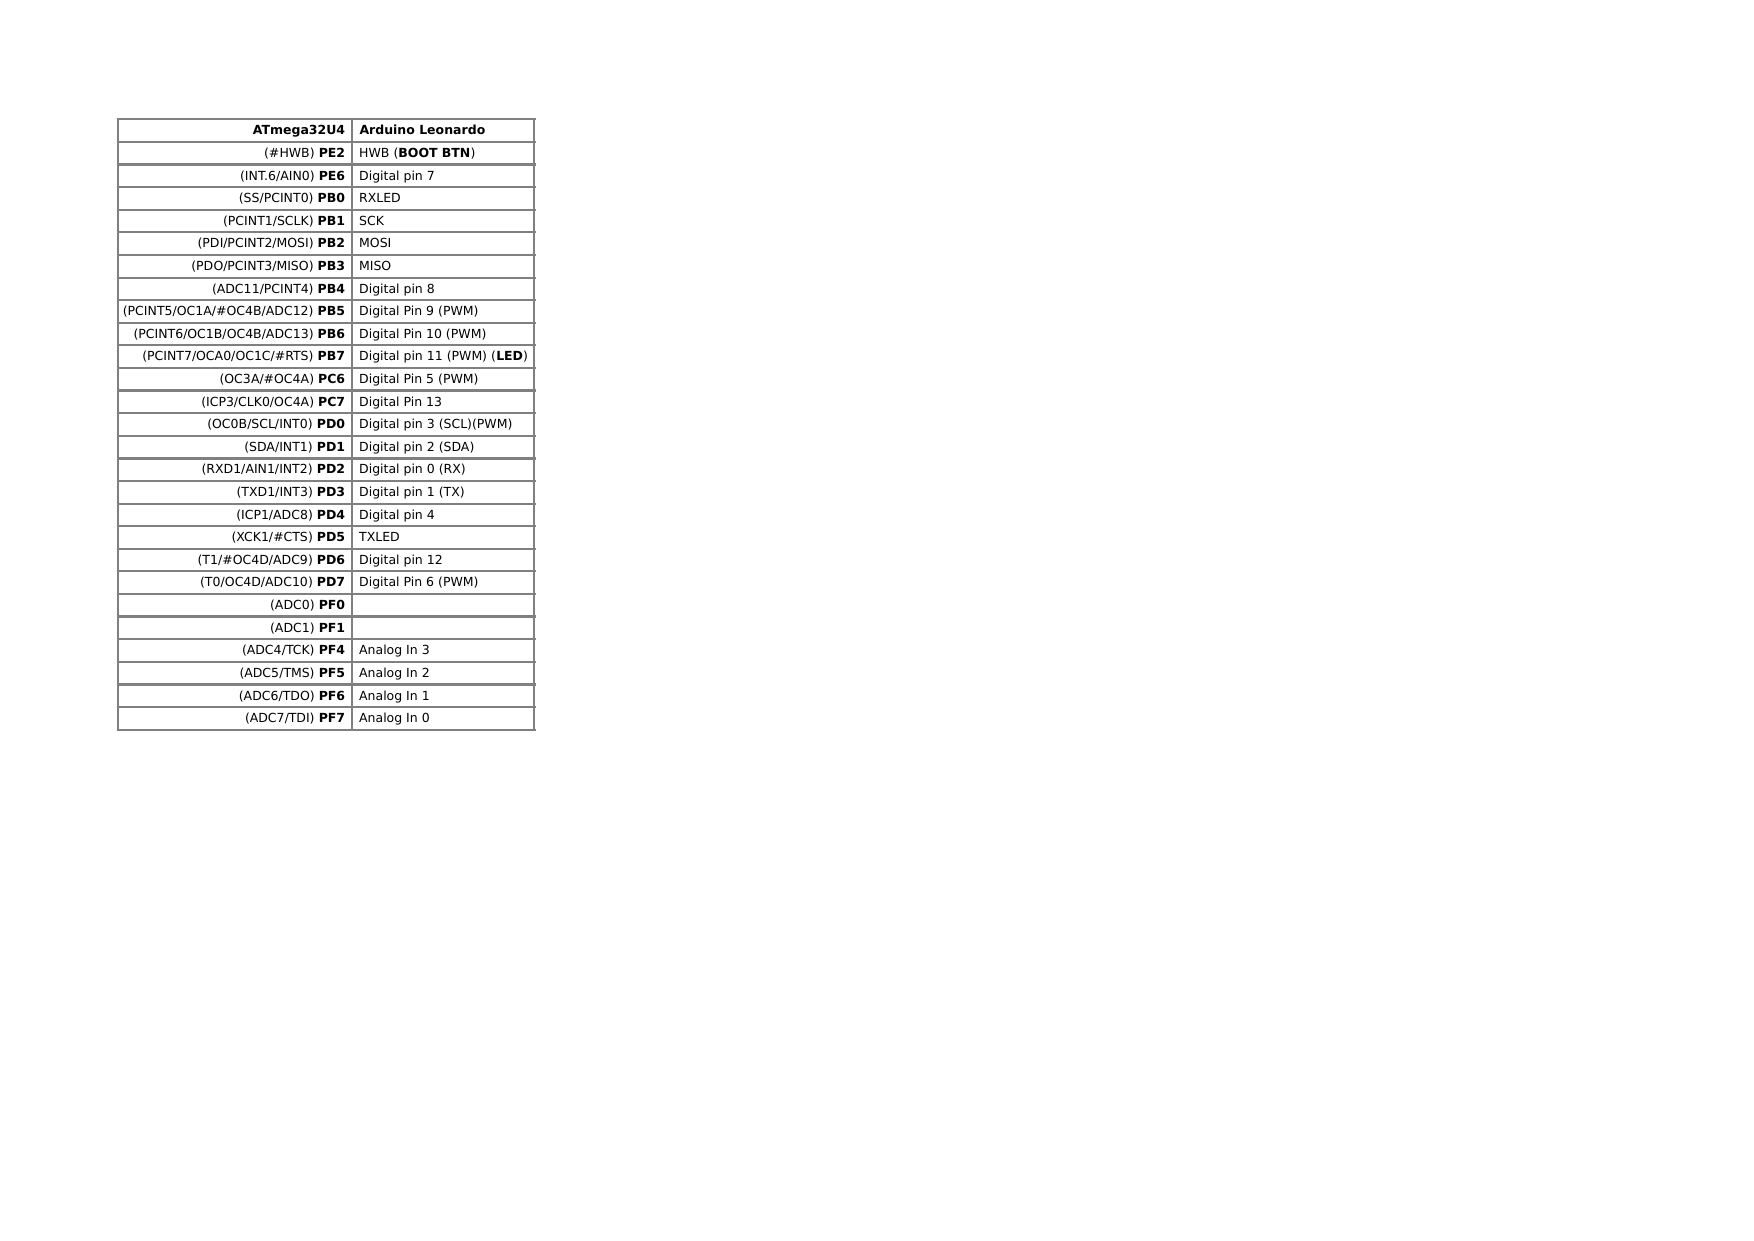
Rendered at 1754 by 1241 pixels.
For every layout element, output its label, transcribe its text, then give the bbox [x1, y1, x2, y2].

table_cell (PCINT5/OC1A/#OC4B/ADC12) PB5 [119, 301, 351, 322]
table_cell Digital Pin 6 (PWM) [353, 572, 533, 593]
table_cell Analog In 1 [353, 686, 533, 706]
table_cell Digital pin 7 [353, 166, 533, 186]
table_cell (ADC1) PF1 [119, 618, 351, 638]
table_cell Digital Pin 10 (PWM) [353, 324, 533, 344]
table_header Arduino Leonardo [353, 120, 533, 141]
table_cell TXLED [353, 527, 533, 548]
table_cell (SDA/INT1) PD1 [119, 437, 351, 457]
table_cell MISO [353, 256, 533, 276]
table_cell HWB (BOOT BTN) [353, 143, 533, 163]
table_cell (PDI/PCINT2/MOSI) PB2 [119, 233, 351, 254]
table_cell (ADC5/TMS) PF5 [119, 663, 351, 683]
table_cell Analog In 3 [353, 640, 533, 661]
table_cell Digital pin 11 (PWM) (LED) [353, 346, 533, 367]
table_cell (INT.6/AIN0) PE6 [119, 166, 351, 186]
table_cell MOSI [353, 233, 533, 254]
table_cell (ICP1/ADC8) PD4 [119, 505, 351, 525]
table_cell (TXD1/INT3) PD3 [119, 482, 351, 502]
table_cell Digital pin 0 (RX) [353, 460, 533, 480]
table_header ATmega32U4 [119, 120, 351, 141]
table_cell Digital pin 2 (SDA) [353, 437, 533, 457]
table_cell (ADC7/TDI) PF7 [119, 708, 351, 728]
table_cell (ADC6/TDO) PF6 [119, 686, 351, 706]
table_cell [353, 595, 533, 615]
table_cell Digital pin 3 (SCL)(PWM) [353, 414, 533, 434]
table_cell SCK [353, 211, 533, 231]
table_cell (ADC11/PCINT4) PB4 [119, 279, 351, 299]
table_cell (ADC0) PF0 [119, 595, 351, 615]
table_cell (PCINT6/OC1B/OC4B/ADC13) PB6 [119, 324, 351, 344]
table_cell Digital pin 1 (TX) [353, 482, 533, 502]
table_cell (RXD1/AIN1/INT2) PD2 [119, 460, 351, 480]
table_cell RXLED [353, 188, 533, 208]
table_cell Digital pin 4 [353, 505, 533, 525]
table_cell (ICP3/CLK0/OC4A) PC7 [119, 392, 351, 412]
table_cell (PCINT1/SCLK) PB1 [119, 211, 351, 231]
table_cell Digital pin 12 [353, 550, 533, 570]
table_cell (T1/#OC4D/ADC9) PD6 [119, 550, 351, 570]
table_cell (ADC4/TCK) PF4 [119, 640, 351, 661]
table_cell Analog In 0 [353, 708, 533, 728]
table_cell (#HWB) PE2 [119, 143, 351, 163]
table_cell Digital Pin 9 (PWM) [353, 301, 533, 322]
table_cell Analog In 2 [353, 663, 533, 683]
table_cell (OC0B/SCL/INT0) PD0 [119, 414, 351, 434]
table_cell (T0/OC4D/ADC10) PD7 [119, 572, 351, 593]
table_cell (XCK1/#CTS) PD5 [119, 527, 351, 548]
table_cell (PDO/PCINT3/MISO) PB3 [119, 256, 351, 276]
table_cell Digital pin 8 [353, 279, 533, 299]
table_cell (PCINT7/OCA0/OC1C/#RTS) PB7 [119, 346, 351, 367]
table_cell (OC3A/#OC4A) PC6 [119, 369, 351, 389]
table_cell Digital Pin 13 [353, 392, 533, 412]
table_cell (SS/PCINT0) PB0 [119, 188, 351, 208]
table_cell Digital Pin 5 (PWM) [353, 369, 533, 389]
table_cell [353, 618, 533, 638]
